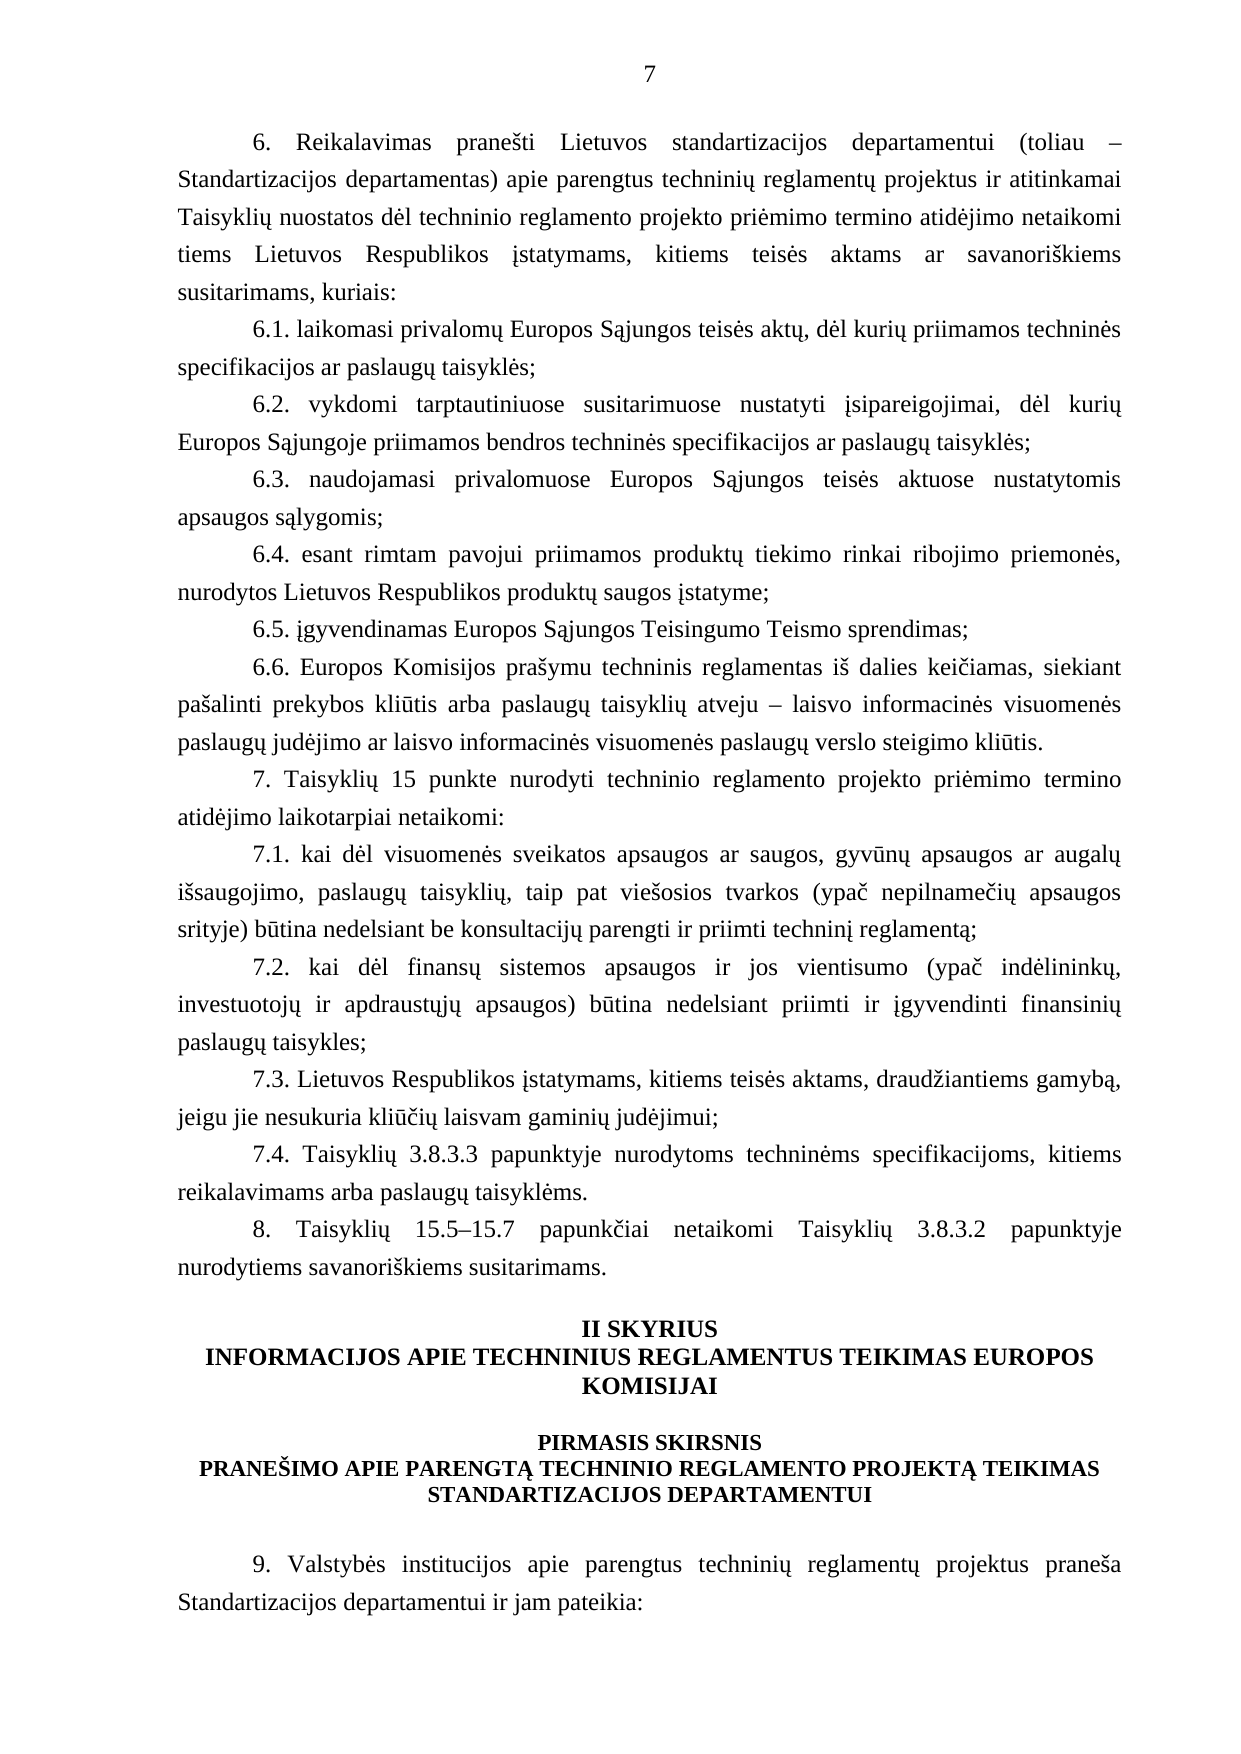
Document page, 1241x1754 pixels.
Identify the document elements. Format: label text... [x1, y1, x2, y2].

text 7.1. kai dėl visuomenės sveikatos apsaugos ar saugos, gyvūnų apsaugos ar augalų išsaugojimo, paslaugų taisyklių, taip pat viešosios tvarkos (ypač nepilnamečių apsaugos srityje) būtina nedelsiant be konsultacijų parengti ir priimti techninį reglamentą; [177, 831, 1122, 943]
text 6.4. esant rimtam pavojui priimamos produktų tiekimo rinkai ribojimo priemonės, nurodytos Lietuvos Respublikos produktų saugos įstatyme; [177, 531, 1122, 606]
text 6.1. laikomasi privalomų Europos Sąjungos teisės aktų, dėl kurių priimamos techninės specifikacijos ar paslaugų taisyklės; [177, 306, 1122, 381]
text PRANEŠIMO APIE PARENGTĄ TECHNINIO REGLAMENTO PROJEKTĄ TEIKIMAS STANDARTIZACIJOS DEPARTAMENTUI [177, 1455, 1122, 1508]
text 7.2. kai dėl finansų sistemos apsaugos ir jos vientisumo (ypač indėlininkų, investuotojų ir apdraustųjų apsaugos) būtina nedelsiant priimti ir įgyvendinti finansinių paslaugų taisykles; [177, 943, 1122, 1056]
text PIRMASIS SKIRSNIS [177, 1429, 1122, 1455]
text 7.3. Lietuvos Respublikos įstatymams, kitiems teisės aktams, draudžiantiems gamybą, jeigu jie nesukuria kliūčių laisvam gaminių judėjimui; [177, 1056, 1122, 1131]
text II SKYRIUS [177, 1314, 1122, 1342]
text 6.2. vykdomi tarptautiniuose susitarimuose nustatyti įsipareigojimai, dėl kurių Europos Sąjungoje priimamos bendros techninės specifikacijos ar paslaugų taisyklės; [177, 381, 1122, 456]
text 6.3. naudojamasi privalomuose Europos Sąjungos teisės aktuose nustatytomis apsaugos sąlygomis; [177, 456, 1122, 531]
text 8. Taisyklių 15.5–15.7 papunkčiai netaikomi Taisyklių 3.8.3.2 papunktyje nurodytiems savanoriškiems susitarimams. [177, 1206, 1122, 1281]
text 7. Taisyklių 15 punkte nurodyti techninio reglamento projekto priėmimo termino atidėjimo laikotarpiai netaikomi: [177, 756, 1122, 831]
text 6. Reikalavimas pranešti Lietuvos standartizacijos departamentui (toliau – Standartizacijos departamentas) apie parengtus techninių reglamentų projektus ir atitinkamai Taisyklių nuostatos dėl techninio reglamento projekto priėmimo termino atidėjimo netaikomi tiems Lietuvos Respublikos įstatymams, kitiems teisės aktams ar savanoriškiems susitarimams, kuriais: [177, 118, 1122, 306]
text 6.6. Europos Komisijos prašymu techninis reglamentas iš dalies keičiamas, siekiant pašalinti prekybos kliūtis arba paslaugų taisyklių atveju – laisvo informacinės visuomenės paslaugų judėjimo ar laisvo informacinės visuomenės paslaugų verslo steigimo kliūtis. [177, 643, 1122, 756]
text 7.4. Taisyklių 3.8.3.3 papunktyje nurodytoms techninėms specifikacijoms, kitiems reikalavimams arba paslaugų taisyklėms. [177, 1131, 1122, 1206]
text INFORMACIJOS APIE TECHNINIUS REGLAMENTUS TEIKIMAS EUROPOS KOMISIJAI [177, 1342, 1122, 1400]
text 9. Valstybės institucijos apie parengtus techninių reglamentų projektus praneša Standartizacijos departamentui ir jam pateikia: [177, 1541, 1122, 1616]
text 6.5. įgyvendinamas Europos Sąjungos Teisingumo Teismo sprendimas; [177, 606, 1122, 643]
